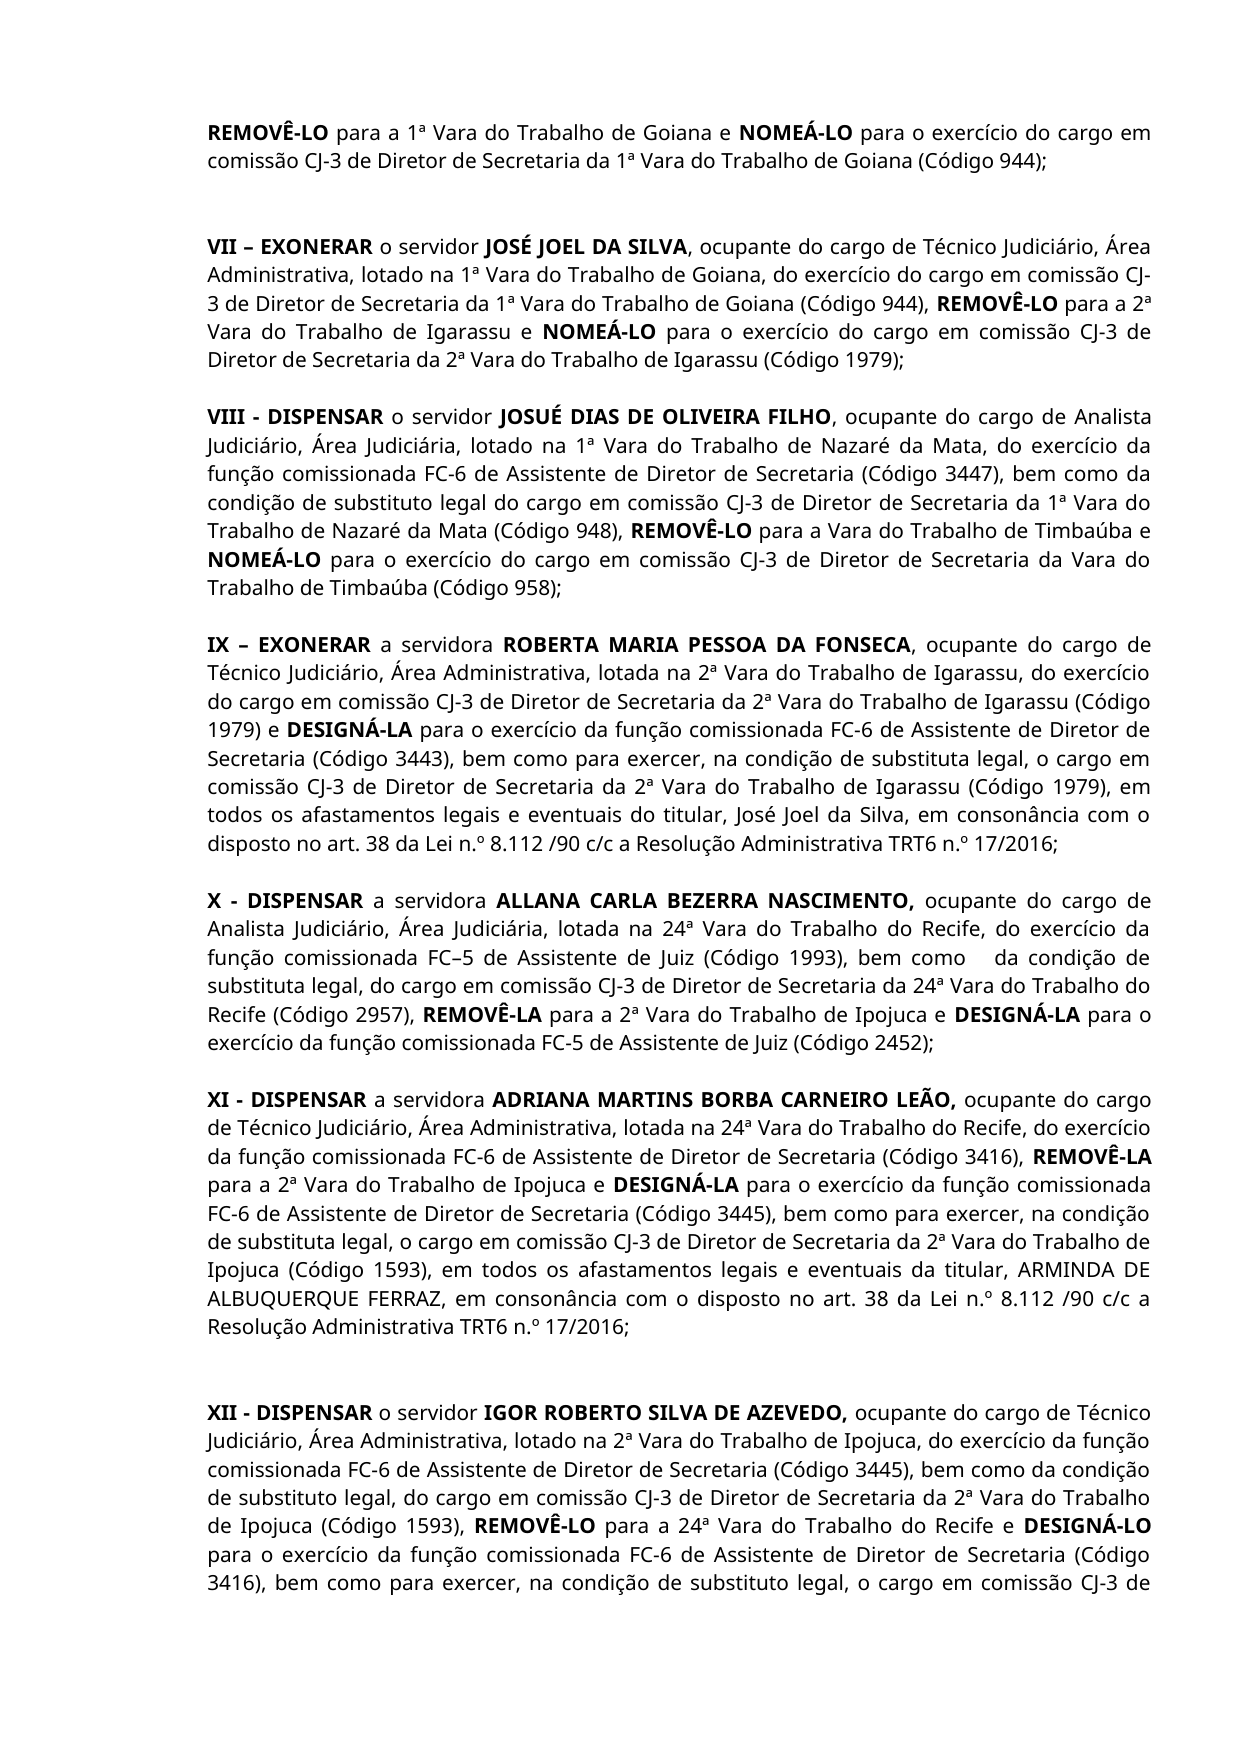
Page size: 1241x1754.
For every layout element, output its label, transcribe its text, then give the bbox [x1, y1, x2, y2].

text VII – EXONERAR o servidor JOSÉ JOEL DA SILVA, ocupante do cargo de Técnico Judiciário, Área Administrativa, lotado na 1ª Vara do Trabalho de Goiana, do exercício do cargo em comissão CJ-3 de Diretor de Secretaria da 1ª Vara do Trabalho de Goiana (Código 944), REMOVÊ-LO para a 2ª Vara do Trabalho de Igarassu e NOMEÁ-LO para o exercício do cargo em comissão CJ-3 de Diretor de Secretaria da 2ª Vara do Trabalho de Igarassu (Código 1979); [207, 232, 1152, 374]
text REMOVÊ-LO para a 1ª Vara do Trabalho de Goiana e NOMEÁ-LO para o exercício do cargo em comissão CJ-3 de Diretor de Secretaria da 1ª Vara do Trabalho de Goiana (Código 944); [207, 118, 1152, 175]
text IX – EXONERAR a servidora ROBERTA MARIA PESSOA DA FONSECA, ocupante do cargo de Técnico Judiciário, Área Administrativa, lotada na 2ª Vara do Trabalho de Igarassu, do exercício do cargo em comissão CJ-3 de Diretor de Secretaria da 2ª Vara do Trabalho de Igarassu (Código 1979) e DESIGNÁ-LA para o exercício da função comissionada FC-6 de Assistente de Diretor de Secretaria (Código 3443), bem como para exercer, na condição de substituta legal, o cargo em comissão CJ-3 de Diretor de Secretaria da 2ª Vara do Trabalho de Igarassu (Código 1979), em todos os afastamentos legais e eventuais do titular, José Joel da Silva, em consonância com o disposto no art. 38 da Lei n.º 8.112 /90 c/c a Resolução Administrativa TRT6 n.º 17/2016; [207, 630, 1152, 857]
text X - DISPENSAR a servidora ALLANA CARLA BEZERRA NASCIMENTO, ocupante do cargo de Analista Judiciário, Área Judiciária, lotada na 24ª Vara do Trabalho do Recife, do exercício da função comissionada FC–5 de Assistente de Juiz (Código 1993), bem como da condição de substituta legal, do cargo em comissão CJ-3 de Diretor de Secretaria da 24ª Vara do Trabalho do Recife (Código 2957), REMOVÊ-LA para a 2ª Vara do Trabalho de Ipojuca e DESIGNÁ-LA para o exercício da função comissionada FC-5 de Assistente de Juiz (Código 2452); [207, 886, 1152, 1057]
text XI - DISPENSAR a servidora ADRIANA MARTINS BORBA CARNEIRO LEÃO, ocupante do cargo de Técnico Judiciário, Área Administrativa, lotada na 24ª Vara do Trabalho do Recife, do exercício da função comissionada FC-6 de Assistente de Diretor de Secretaria (Código 3416), REMOVÊ-LA para a 2ª Vara do Trabalho de Ipojuca e DESIGNÁ-LA para o exercício da função comissionada FC-6 de Assistente de Diretor de Secretaria (Código 3445), bem como para exercer, na condição de substituta legal, o cargo em comissão CJ-3 de Diretor de Secretaria da 2ª Vara do Trabalho de Ipojuca (Código 1593), em todos os afastamentos legais e eventuais da titular, ARMINDA DE ALBUQUERQUE FERRAZ, em consonância com o disposto no art. 38 da Lei n.º 8.112 /90 c/c a Resolução Administrativa TRT6 n.º 17/2016; [207, 1085, 1152, 1341]
text VIII - DISPENSAR o servidor JOSUÉ DIAS DE OLIVEIRA FILHO, ocupante do cargo de Analista Judiciário, Área Judiciária, lotado na 1ª Vara do Trabalho de Nazaré da Mata, do exercício da função comissionada FC-6 de Assistente de Diretor de Secretaria (Código 3447), bem como da condição de substituto legal do cargo em comissão CJ-3 de Diretor de Secretaria da 1ª Vara do Trabalho de Nazaré da Mata (Código 948), REMOVÊ-LO para a Vara do Trabalho de Timbaúba e NOMEÁ-LO para o exercício do cargo em comissão CJ-3 de Diretor de Secretaria da Vara do Trabalho de Timbaúba (Código 958); [207, 402, 1152, 602]
text XII - DISPENSAR o servidor IGOR ROBERTO SILVA DE AZEVEDO, ocupante do cargo de Técnico Judiciário, Área Administrativa, lotado na 2ª Vara do Trabalho de Ipojuca, do exercício da função comissionada FC-6 de Assistente de Diretor de Secretaria (Código 3445), bem como da condição de substituto legal, do cargo em comissão CJ-3 de Diretor de Secretaria da 2ª Vara do Trabalho de Ipojuca (Código 1593), REMOVÊ-LO para a 24ª Vara do Trabalho do Recife e DESIGNÁ-LO para o exercício da função comissionada FC-6 de Assistente de Diretor de Secretaria (Código 3416), bem como para exercer, na condição de substituto legal, o cargo em comissão CJ-3 de [207, 1398, 1152, 1597]
